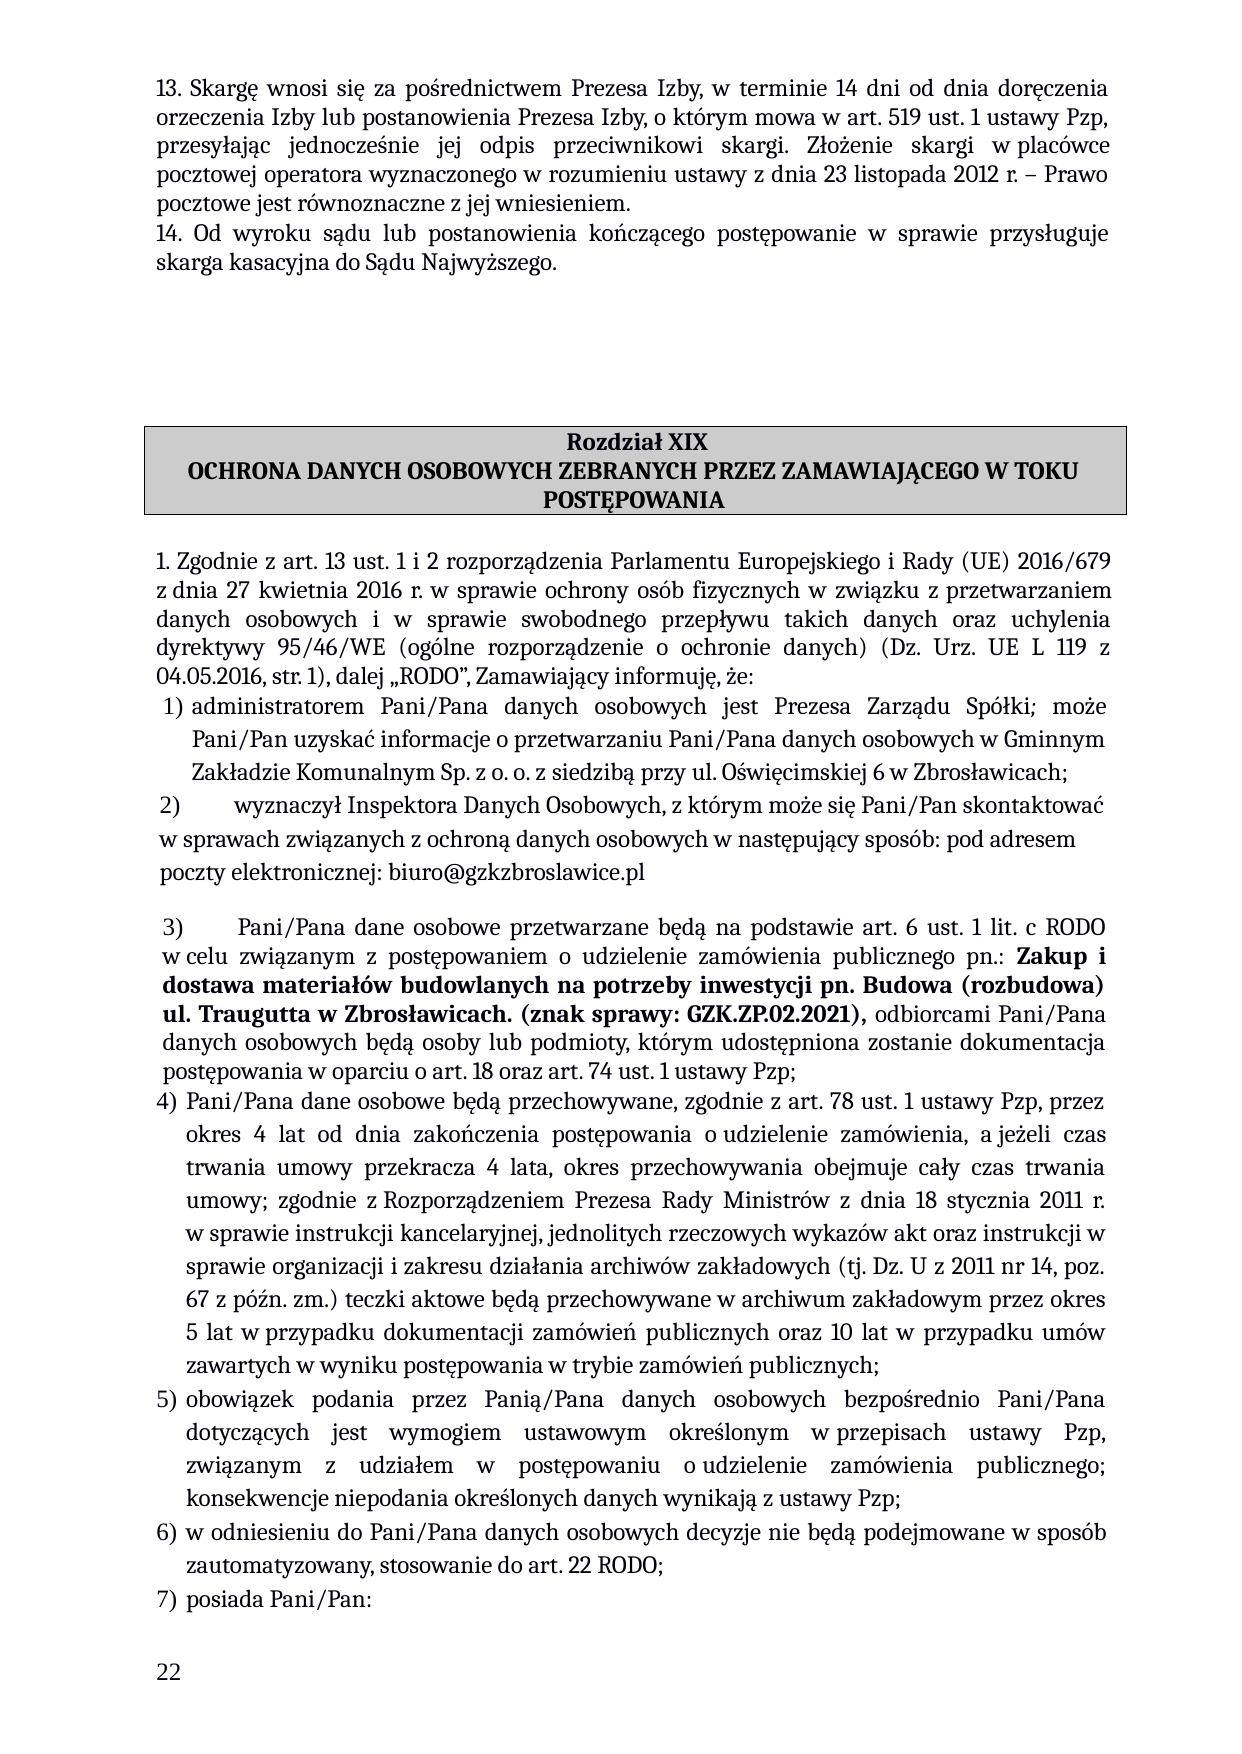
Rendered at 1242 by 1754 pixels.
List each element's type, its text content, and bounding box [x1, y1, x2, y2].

list Pani/Pana dane osobowe będą przechowywane, zgodnie z art. 78 ust. 1 ustawy Pzp, przez okres 4 lat od dnia zakończenia postępowania o udzielenie zamówienia, a jeżeli czas trwania umowy przekracza 4 lata, okres przechowywania obejmuje cały czas trwania umowy; zgodnie z Rozporządzeniem Prezesa Rady Ministrów z dnia 18 stycznia 2011 r. w sprawie instrukcji kancelaryjnej, jednolitych rzeczowych wykazów akt oraz instrukcji w sprawie organizacji i zakresu działania archiwów zakładowych (tj. Dz. U z 2011 nr 14, poz. 67 z późn. zm.) teczki aktowe będą przechowywane w archiwum zakładowym przez okres 5 lat w przypadku dokumentacji zamówień publicznych oraz 10 lat w przypadku umów zawartych w wyniku postępowania w trybie zamówień publicznych; [156, 1086, 1106, 1379]
text 13. Skargę wnosi się za pośrednictwem Prezesa Izby, w terminie 14 dni od dnia doręczenia orzeczenia Izby lub postanowienia Prezesa Izby, o którym mowa w art. 519 ust. 1 ustawy Pzp, przesyłając jednocześnie jej odpis przeciwnikowi skargi. Złożenie skargi w placówce pocztowej operatora wyznaczonego w rozumieniu ustawy z dnia 23 listopada 2012 r. – Prawo pocztowe jest równoznaczne z jej wniesieniem. [156, 74, 1110, 217]
list Pani/Pana dane osobowe przetwarzane będą na podstawie art. 6 ust. 1 lit. c RODO w celu związanym z postępowaniem o udzielenie zamówienia publicznego pn.: Zakup i dostawa materiałów budowlanych na potrzeby inwestycji pn. Budowa (rozbudowa) ul. Traugutta w Zbrosławicach. (znak sprawy: GZK.ZP.02.2021), odbiorcami Pani/Pana danych osobowych będą osoby lub podmioty, którym udostępniona zostanie dokumentacja postępowania w oparciu o art. 18 oraz art. 74 ust. 1 ustawy Pzp; [162, 912, 1106, 1086]
list obowiązek podania przez Panią/Pana danych osobowych bezpośrednio Pani/Pana dotyczących jest wymogiem ustawowym określonym w przepisach ustawy Pzp, związanym z udziałem w postępowaniu o udzielenie zamówienia publicznego; konsekwencje niepodania określonych danych wynikają z ustawy Pzp; [156, 1384, 1106, 1512]
text 1. Zgodnie z art. 13 ust. 1 i 2 rozporządzenia Parlamentu Europejskiego i Rady (UE) 2016/679 z dnia 27 kwietnia 2016 r. w sprawie ochrony osób fizycznych w związku z przetwarzaniem danych osobowych i w sprawie swobodnego przepływu takich danych oraz uchylenia dyrektywy 95/46/WE (ogólne rozporządzenie o ochronie danych) (Dz. Urz. UE L 119 z 04.05.2016, str. 1), dalej „RODO”, Zamawiający informuję, że: [156, 547, 1112, 691]
list wyznaczył Inspektora Danych Osobowych, z którym może się Pani/Pan skontaktować w sprawach związanych z ochroną danych osobowych w następujący sposób: pod adresem poczty elektronicznej: biuro@gzkzbroslawice.pl [159, 791, 1106, 886]
list w odniesieniu do Pani/Pana danych osobowych decyzje nie będą podejmowane w sposób zautomatyzowany, stosowanie do art. 22 RODO; [156, 1517, 1106, 1579]
text 14. Od wyroku sądu lub postanowienia kończącego postępowanie w sprawie przysługuje skarga kasacyjna do Sądu Najwyższego. [156, 219, 1110, 276]
table_header Rozdział XIX ochrona danych osobowych zebranych przez zamawiającego w toku postępowania [145, 427, 1126, 514]
list posiada Pani/Pan: [156, 1584, 1106, 1613]
list administratorem Pani/Pana danych osobowych jest Prezesa Zarządu Spółki; może Pani/Pan uzyskać informacje o przetwarzaniu Pani/Pana danych osobowych w Gminnym Zakładzie Komunalnym Sp. z o. o. z siedzibą przy ul. Oświęcimskiej 6 w Zbrosławicach; [162, 691, 1106, 786]
